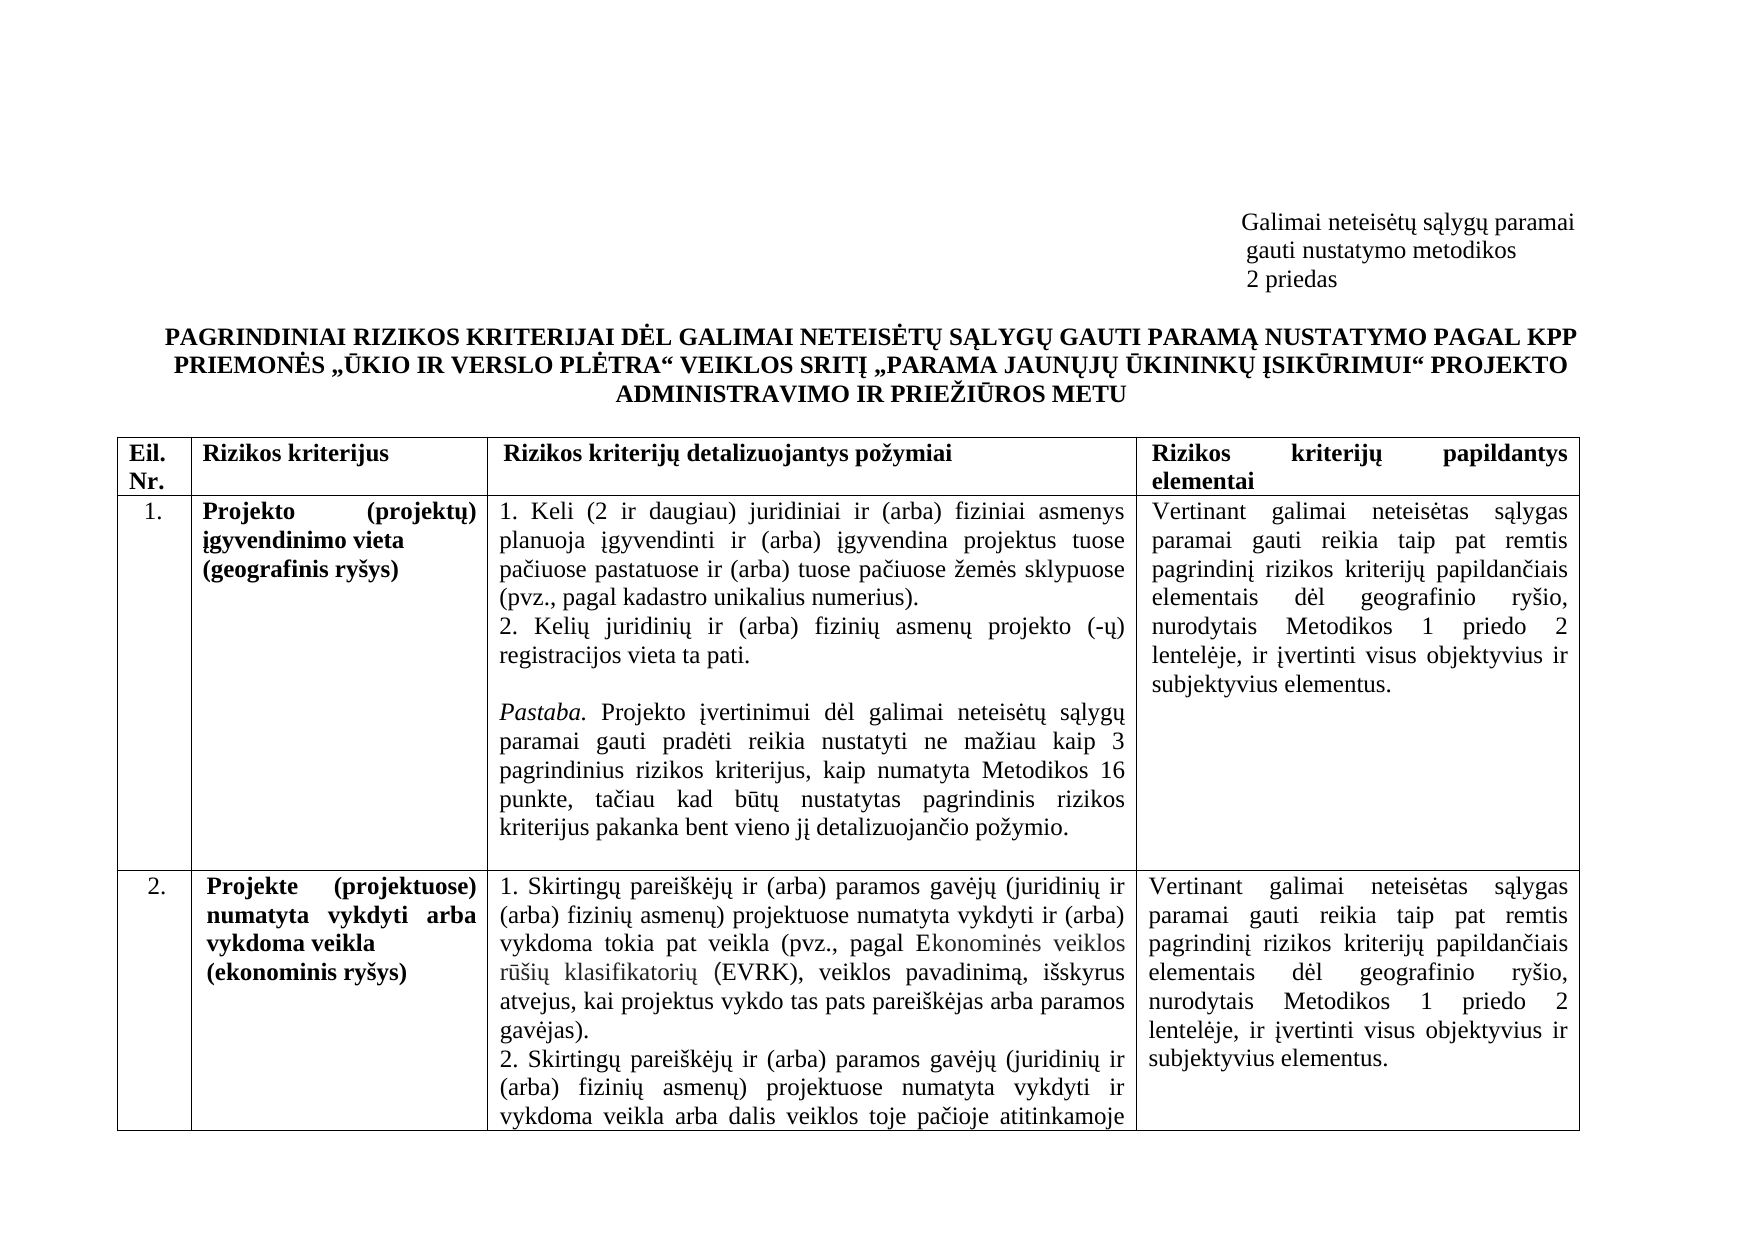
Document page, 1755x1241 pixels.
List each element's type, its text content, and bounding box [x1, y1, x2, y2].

table_cell 1. Keli (2 ir daugiau) juridiniai ir (arba) fiziniai asmenys planuoja įgyvendinti ir (arba) įgyvendina projektus tuose pačiuose pastatuose ir (arba) tuose pačiuose žemės sklypuose (pvz., pagal kadastro unikalius numerius). 2. Kelių juridinių ir (arba) fizinių asmenų projekto (-ų) registracijos vieta ta pati. Pastaba. Projekto įvertinimui dėl galimai neteisėtų sąlygų paramai gauti pradėti reikia nustatyti ne mažiau kaip 3 pagrindinius rizikos kriterijus, kaip numatyta Metodikos 16 punkte, tačiau kad būtų nustatytas pagrindinis rizikos kriterijus pakanka bent vieno jį detalizuojančio požymio. [488, 496, 1136, 870]
table_header Rizikos kriterijų papildantys elementai [1137, 438, 1579, 495]
table_header Eil. Nr. [118, 438, 191, 495]
table_cell 1. Skirtingų pareiškėjų ir (arba) paramos gavėjų (juridinių ir (arba) fizinių asmenų) projektuose numatyta vykdyti ir (arba) vykdoma tokia pat veikla (pvz., pagal Ekonominės veiklos rūšių klasifikatorių (EVRK), veiklos pavadinimą, išskyrus atvejus, kai projektus vykdo tas pats pareiškėjas arba paramos gavėjas). 2. Skirtingų pareiškėjų ir (arba) paramos gavėjų (juridinių ir (arba) fizinių asmenų) projektuose numatyta vykdyti ir vykdoma veikla arba dalis veiklos toje pačioje atitinkamoje [488, 871, 1136, 1130]
text Galimai neteisėtų sąlygų paramai [1063, 207, 1624, 235]
table_cell 1. [118, 496, 191, 870]
text gauti nustatymo metodikos [928, 235, 1624, 264]
table_cell Vertinant galimai neteisėtas sąlygas paramai gauti reikia taip pat remtis pagrindinį rizikos kriterijų papildančiais elementais dėl geografinio ryšio, nurodytais Metodikos 1 priedo 2 lentelėje, ir įvertinti visus objektyvius ir subjektyvius elementus. [1137, 871, 1579, 1130]
table_cell Projekto (projektų) įgyvendinimo vieta (geografinis ryšys) [192, 496, 487, 870]
table_cell Projekte (projektuose) numatyta vykdyti arba vykdoma veikla (ekonominis ryšys) [192, 871, 487, 1130]
table_cell 2. [118, 871, 191, 1130]
table_header Rizikos kriterijų detalizuojantys požymiai [488, 438, 1136, 495]
text 2 priedas [793, 264, 1624, 293]
table_header Rizikos kriterijus [192, 438, 487, 495]
table_cell Vertinant galimai neteisėtas sąlygas paramai gauti reikia taip pat remtis pagrindinį rizikos kriterijų papildančiais elementais dėl geografinio ryšio, nurodytais Metodikos 1 priedo 2 lentelėje, ir įvertinti visus objektyvius ir subjektyvius elementus. [1137, 496, 1579, 870]
text PAGRINDINIAI RIZIKOS KRITERIJAI DĖL GALIMAI NETEISĖTŲ SĄLYGŲ GAUTI PARAMĄ NUSTATYMO PAGAL KPP PRIEMONĖS „ŪKIO IR VERSLO PLĖTRA“ VEIKLOS SRITĮ „PARAMA JAUNŲJŲ ŪKININKŲ ĮSIKŪRIMUI“ PROJEKTO ADMINISTRAVIMO IR PRIEŽIŪROS METU [118, 322, 1624, 408]
